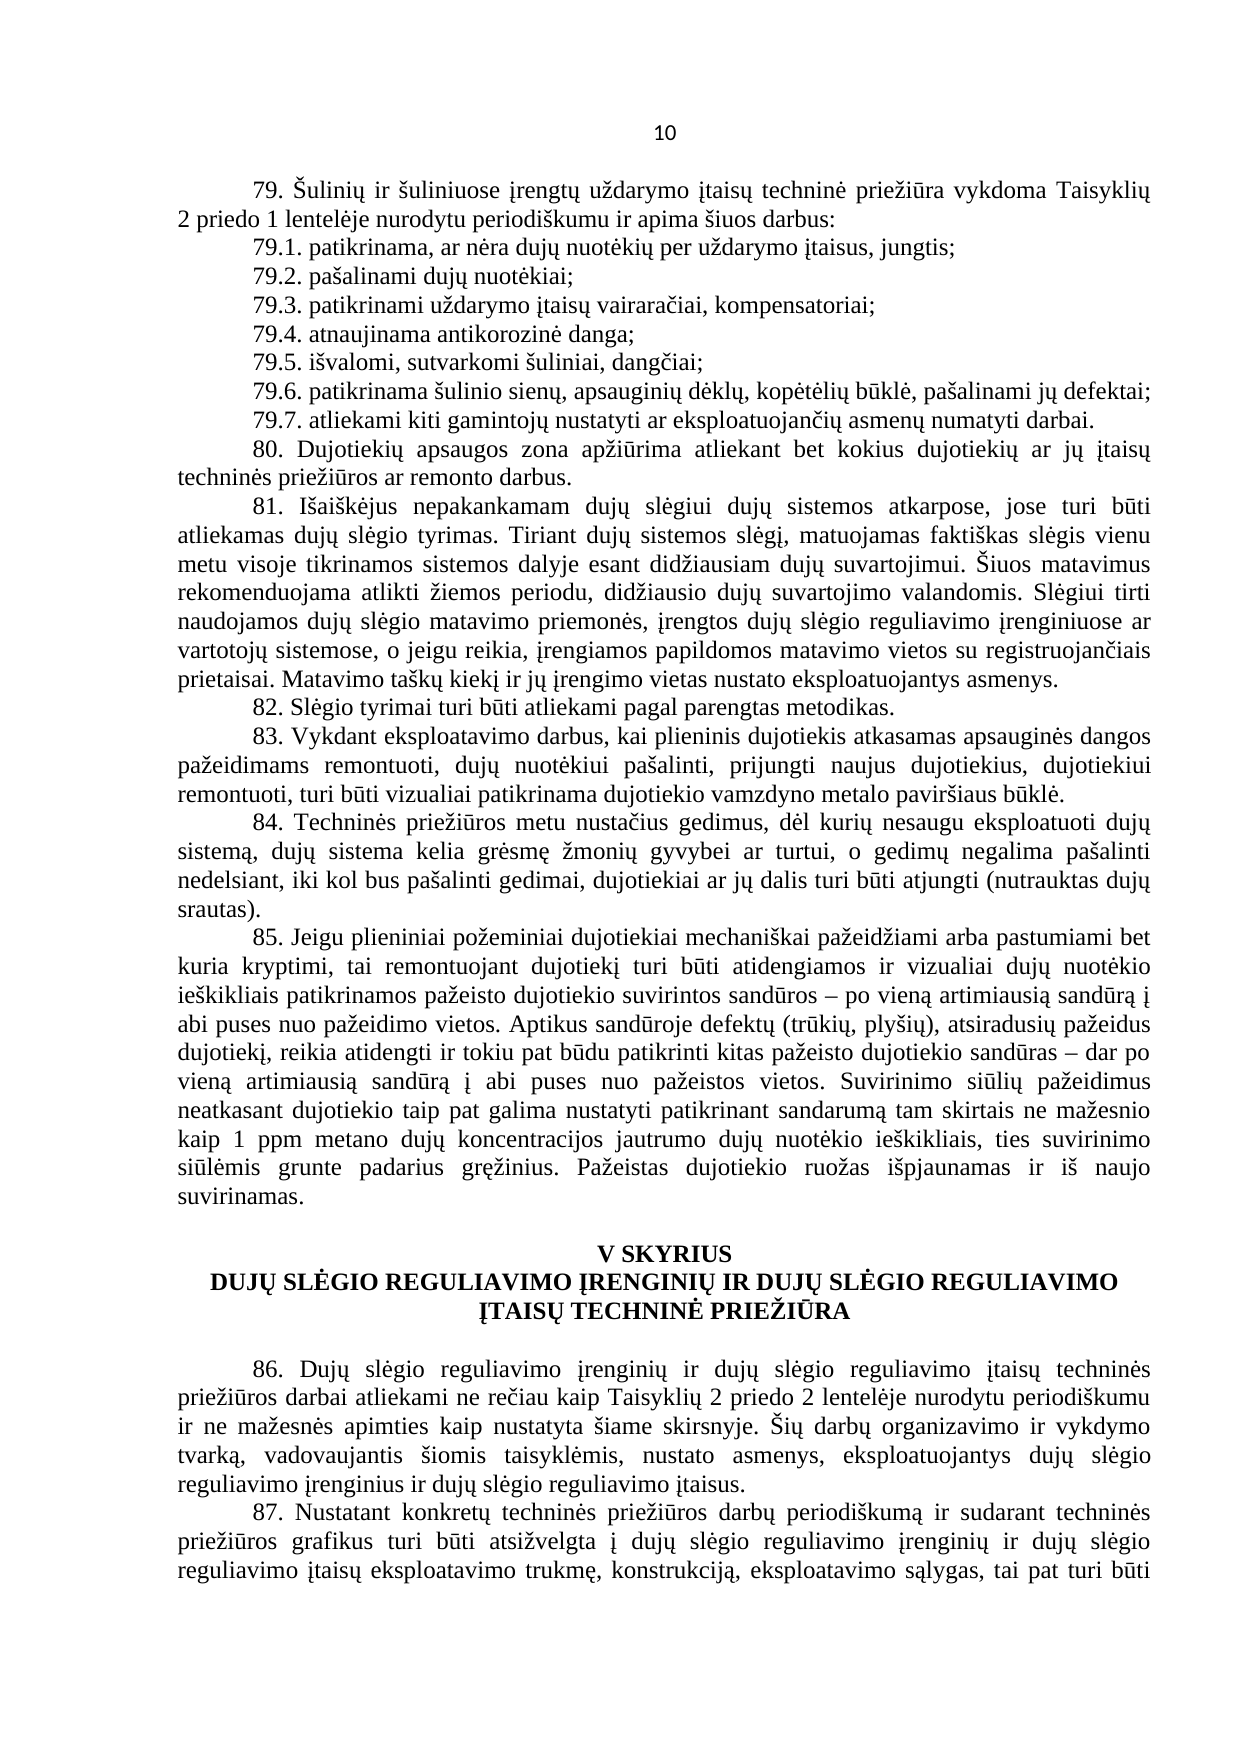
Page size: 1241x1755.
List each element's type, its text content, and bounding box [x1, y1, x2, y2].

text 85. Jeigu plieniniai požeminiai dujotiekiai mechaniškai pažeidžiami arba pastumiami bet kuria kryptimi, tai remontuojant dujotiekį turi būti atidengiamos ir vizualiai dujų nuotėkio ieškikliais patikrinamos pažeisto dujotiekio suvirintos sandūros – po vieną artimiausią sandūrą į abi puses nuo pažeidimo vietos. Aptikus sandūroje defektų (trūkių, plyšių), atsiradusių pažeidus dujotiekį, reikia atidengti ir tokiu pat būdu patikrinti kitas pažeisto dujotiekio sandūras – dar po vieną artimiausią sandūrą į abi puses nuo pažeistos vietos. Suvirinimo siūlių pažeidimus neatkasant dujotiekio taip pat galima nustatyti patikrinant sandarumą tam skirtais ne mažesnio kaip 1 ppm metano dujų koncentracijos jautrumo dujų nuotėkio ieškikliais, ties suvirinimo siūlėmis grunte padarius gręžinius. Pažeistas dujotiekio ruožas išpjaunamas ir iš naujo suvirinamas. [177, 922, 1152, 1210]
text 79.3. patikrinami uždarymo įtaisų vairaračiai, kompensatoriai; [177, 290, 1152, 319]
text 86. Dujų slėgio reguliavimo įrenginių ir dujų slėgio reguliavimo įtaisų techninės priežiūros darbai atliekami ne rečiau kaip Taisyklių 2 priedo 2 lentelėje nurodytu periodiškumu ir ne mažesnės apimties kaip nustatyta šiame skirsnyje. Šių darbų organizavimo ir vykdymo tvarką, vadovaujantis šiomis taisyklėmis, nustato asmenys, eksploatuojantys dujų slėgio reguliavimo įrenginius ir dujų slėgio reguliavimo įtaisus. [177, 1354, 1152, 1497]
text 82. Slėgio tyrimai turi būti atliekami pagal parengtas metodikas. [177, 692, 1152, 721]
text 79.7. atliekami kiti gamintojų nustatyti ar eksploatuojančių asmenų numatyti darbai. [177, 405, 1152, 434]
text 87. Nustatant konkretų techninės priežiūros darbų periodiškumą ir sudarant techninės priežiūros grafikus turi būti atsižvelgta į dujų slėgio reguliavimo įrenginių ir dujų slėgio reguliavimo įtaisų eksploatavimo trukmę, konstrukciją, eksploatavimo sąlygas, tai pat turi būti [177, 1497, 1152, 1584]
text 79.5. išvalomi, sutvarkomi šuliniai, dangčiai; [177, 347, 1152, 376]
text 81. Išaiškėjus nepakankamam dujų slėgiui dujų sistemos atkarpose, jose turi būti atliekamas dujų slėgio tyrimas. Tiriant dujų sistemos slėgį, matuojamas faktiškas slėgis vienu metu visoje tikrinamos sistemos dalyje esant didžiausiam dujų suvartojimui. Šiuos matavimus rekomenduojama atlikti žiemos periodu, didžiausio dujų suvartojimo valandomis. Slėgiui tirti naudojamos dujų slėgio matavimo priemonės, įrengtos dujų slėgio reguliavimo įrenginiuose ar vartotojų sistemose, o jeigu reikia, įrengiamos papildomos matavimo vietos su registruojančiais prietaisai. Matavimo taškų kiekį ir jų įrengimo vietas nustato eksploatuojantys asmenys. [177, 491, 1152, 692]
text 79.6. patikrinama šulinio sienų, apsauginių dėklų, kopėtėlių būklė, pašalinami jų defektai; [177, 376, 1152, 405]
text 80. Dujotiekių apsaugos zona apžiūrima atliekant bet kokius dujotiekių ar jų įtaisų techninės priežiūros ar remonto darbus. [177, 434, 1152, 491]
text 84. Techninės priežiūros metu nustačius gedimus, dėl kurių nesaugu eksploatuoti dujų sistemą, dujų sistema kelia grėsmę žmonių gyvybei ar turtui, o gedimų negalima pašalinti nedelsiant, iki kol bus pašalinti gedimai, dujotiekiai ar jų dalis turi būti atjungti (nutrauktas dujų srautas). [177, 807, 1152, 922]
text 83. Vykdant eksploatavimo darbus, kai plieninis dujotiekis atkasamas apsauginės dangos pažeidimams remontuoti, dujų nuotėkiui pašalinti, prijungti naujus dujotiekius, dujotiekiui remontuoti, turi būti vizualiai patikrinama dujotiekio vamzdyno metalo paviršiaus būklė. [177, 721, 1152, 807]
text Dujų slėgio reguliavimo įrenginių ir dujų slėgio reguliavimo įtaisų techninė priežiūra [177, 1267, 1152, 1325]
text 79. Šulinių ir šuliniuose įrengtų uždarymo įtaisų techninė priežiūra vykdoma Taisyklių 2 priedo 1 lentelėje nurodytu periodiškumu ir apima šiuos darbus: [177, 175, 1152, 232]
text 79.4. atnaujinama antikorozinė danga; [177, 319, 1152, 347]
text 79.2. pašalinami dujų nuotėkiai; [177, 261, 1152, 290]
text V SKYRIUS [177, 1239, 1152, 1267]
text 79.1. patikrinama, ar nėra dujų nuotėkių per uždarymo įtaisus, jungtis; [177, 232, 1152, 261]
